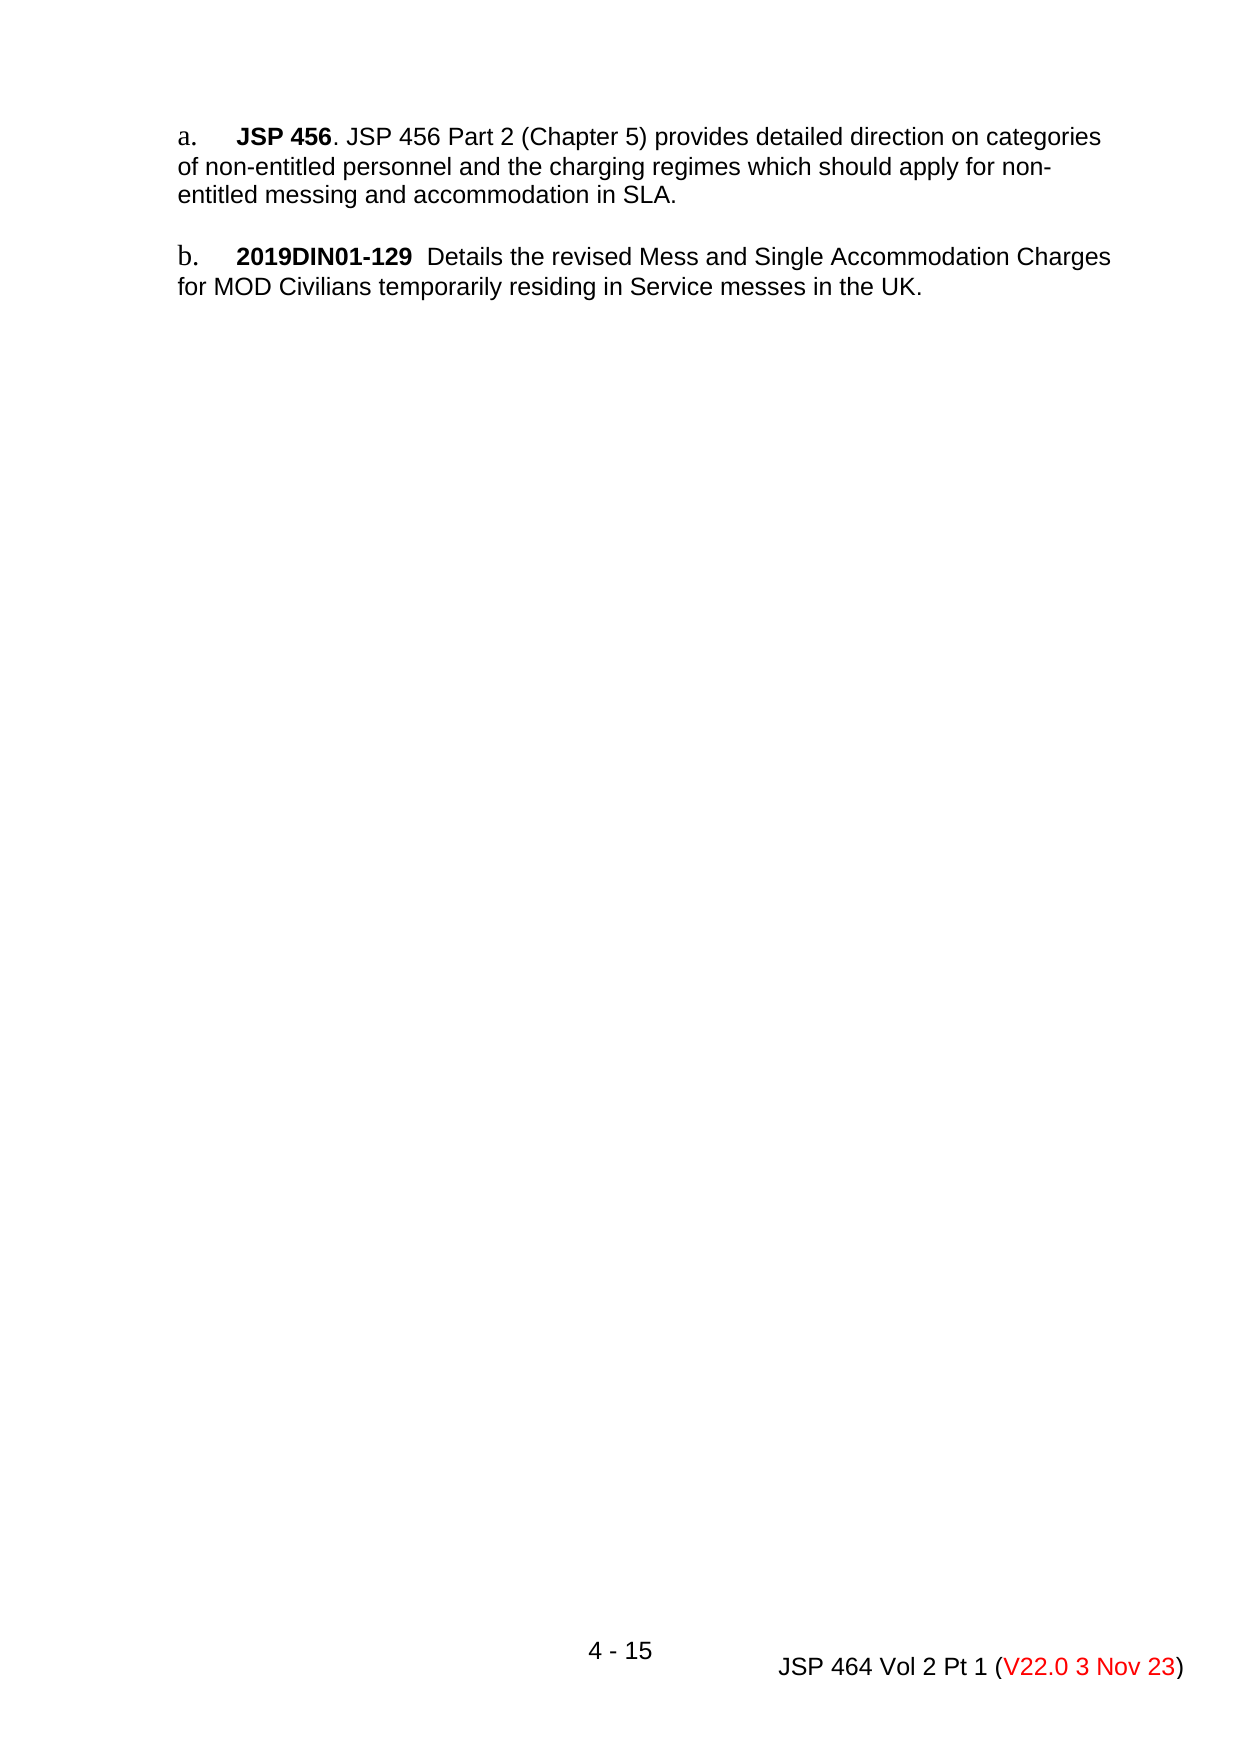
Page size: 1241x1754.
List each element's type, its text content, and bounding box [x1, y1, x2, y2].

list JSP 456. JSP 456 Part 2 (Chapter 5) provides detailed direction on categories of non-entitled personnel and the charging regimes which should apply for non-entitled messing and accommodation in SLA. [177, 118, 1122, 209]
list 2019DIN01-129 Details the revised Mess and Single Accommodation Charges for MOD Civilians temporarily residing in Service messes in the UK. [177, 238, 1122, 300]
